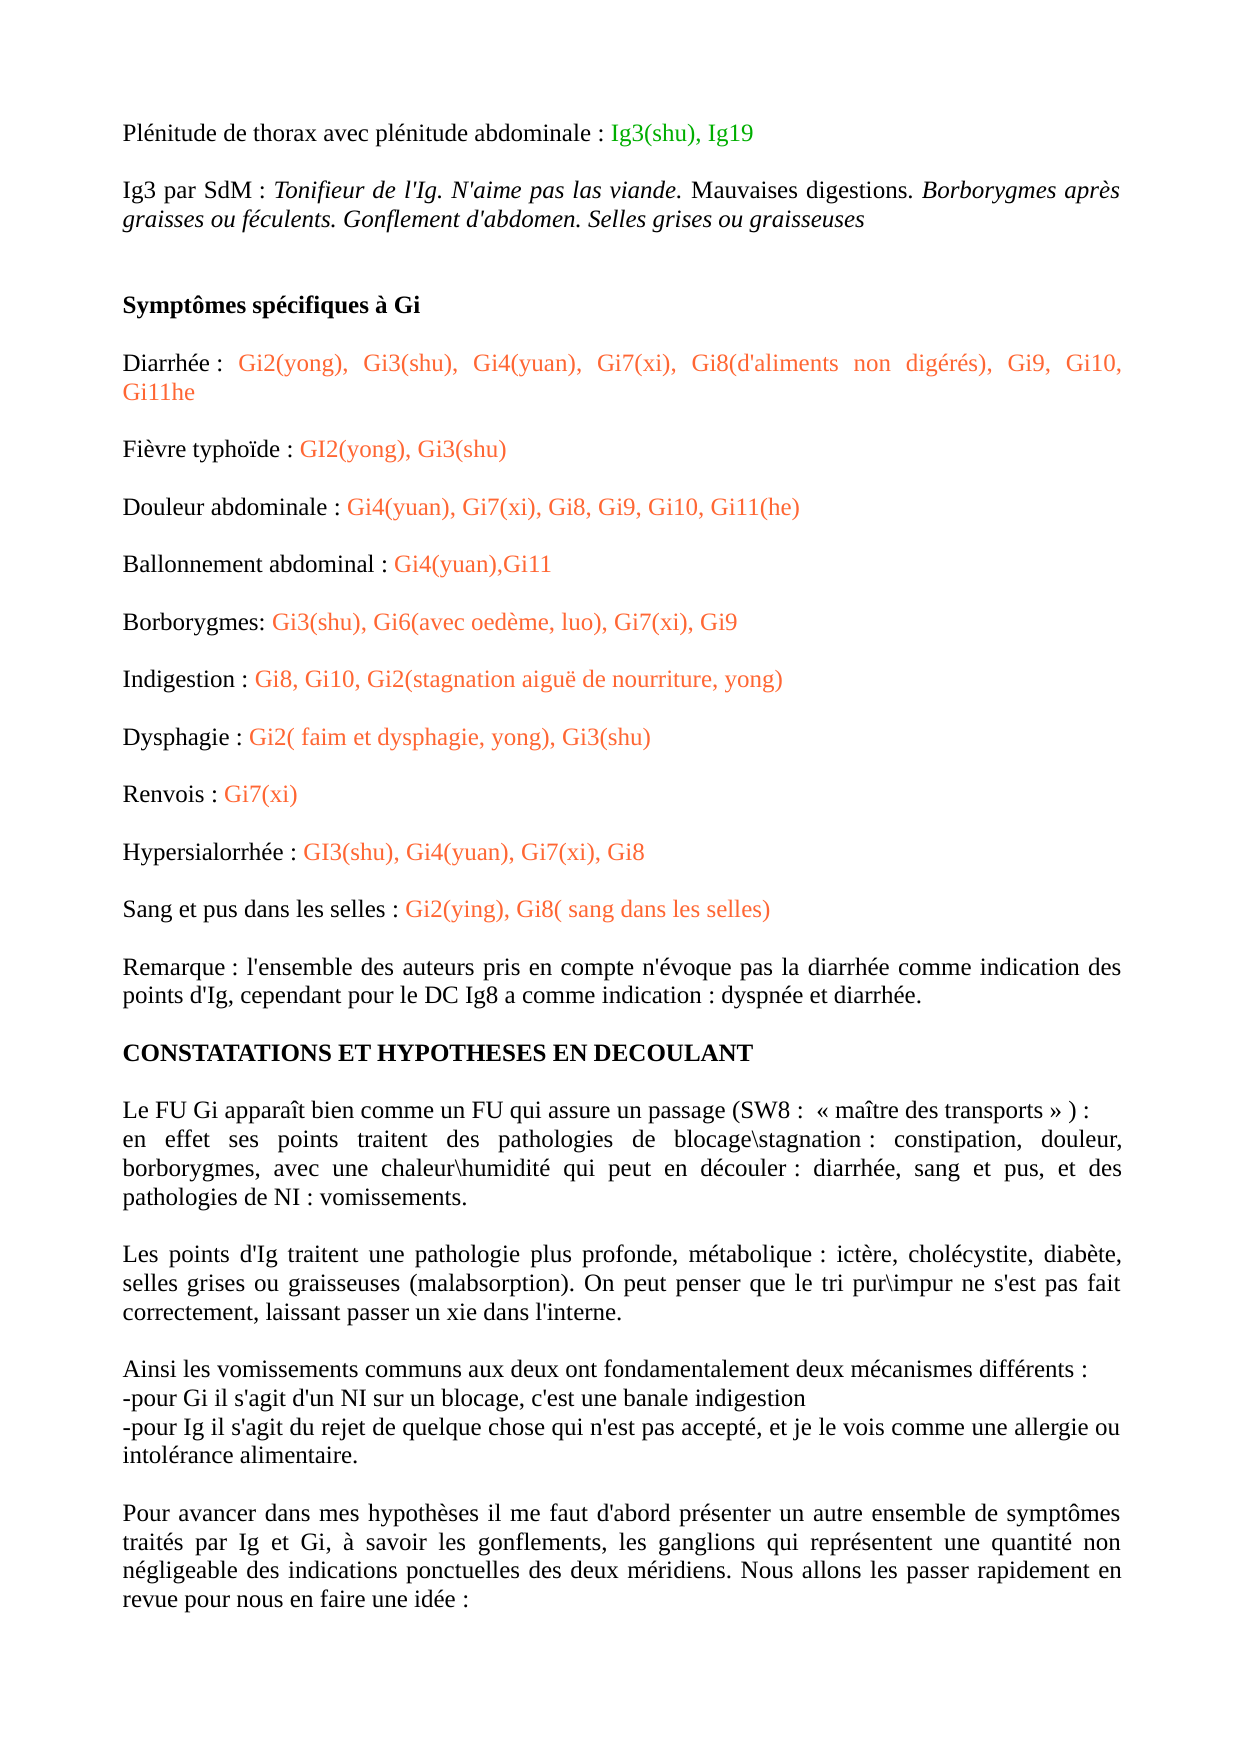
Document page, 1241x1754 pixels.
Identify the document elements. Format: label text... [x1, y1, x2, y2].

text Ballonnement abdominal : Gi4(yuan),Gi11 [122, 549, 1122, 578]
text Renvois : Gi7(xi) [122, 779, 1122, 808]
text Plénitude de thorax avec plénitude abdominale : Ig3(shu), Ig19 [122, 118, 1122, 147]
text Le FU Gi apparaît bien comme un FU qui assure un passage (SW8 : « maître des transports » ) : [122, 1096, 1122, 1124]
text CONSTATATIONS ET HYPOTHESES EN DECOULANT [122, 1038, 1122, 1067]
text -pour Ig il s'agit du rejet de quelque chose qui n'est pas accepté, et je le vois comme une allergie ou intolérance alimentaire. [122, 1412, 1122, 1469]
text Dysphagie : Gi2( faim et dysphagie, yong), Gi3(shu) [122, 722, 1122, 751]
text Sang et pus dans les selles : Gi2(ying), Gi8( sang dans les selles) [122, 894, 1122, 923]
text Les points d'Ig traitent une pathologie plus profonde, métabolique : ictère, cholécystite, diabète, selles grises ou graisseuses (malabsorption). On peut penser que le tri pur\impur ne s'est pas fait correctement, laissant passer un xie dans l'interne. [122, 1239, 1122, 1326]
text Remarque : l'ensemble des auteurs pris en compte n'évoque pas la diarrhée comme indication des points d'Ig, cependant pour le DC Ig8 a comme indication : dyspnée et diarrhée. [122, 952, 1122, 1009]
text Douleur abdominale : Gi4(yuan), Gi7(xi), Gi8, Gi9, Gi10, Gi11(he) [122, 492, 1122, 521]
text Hypersialorrhée : GI3(shu), Gi4(yuan), Gi7(xi), Gi8 [122, 837, 1122, 866]
text en effet ses points traitent des pathologies de blocage\stagnation : constipation, douleur, borborygmes, avec une chaleur\humidité qui peut en découler : diarrhée, sang et pus, et des pathologies de NI : vomissements. [122, 1124, 1122, 1211]
text Symptômes spécifiques à Gi [122, 291, 1122, 319]
text Fièvre typhoïde : GI2(yong), Gi3(shu) [122, 434, 1122, 463]
text Indigestion : Gi8, Gi10, Gi2(stagnation aiguë de nourriture, yong) [122, 664, 1122, 693]
text Pour avancer dans mes hypothèses il me faut d'abord présenter un autre ensemble de symptômes traités par Ig et Gi, à savoir les gonflements, les ganglions qui représentent une quantité non négligeable des indications ponctuelles des deux méridiens. Nous allons les passer rapidement en revue pour nous en faire une idée : [122, 1498, 1122, 1613]
text -pour Gi il s'agit d'un NI sur un blocage, c'est une banale indigestion [122, 1383, 1122, 1412]
text Diarrhée : Gi2(yong), Gi3(shu), Gi4(yuan), Gi7(xi), Gi8(d'aliments non digérés), Gi9, Gi10, Gi11he [122, 348, 1122, 406]
text Ig3 par SdM : Tonifieur de l'Ig. N'aime pas las viande. Mauvaises digestions. Borborygmes après graisses ou féculents. Gonflement d'abdomen. Selles grises ou graisseuses [122, 176, 1122, 233]
text Borborygmes: Gi3(shu), Gi6(avec oedème, luo), Gi7(xi), Gi9 [122, 607, 1122, 636]
text Ainsi les vomissements communs aux deux ont fondamentalement deux mécanismes différents : [122, 1354, 1122, 1383]
